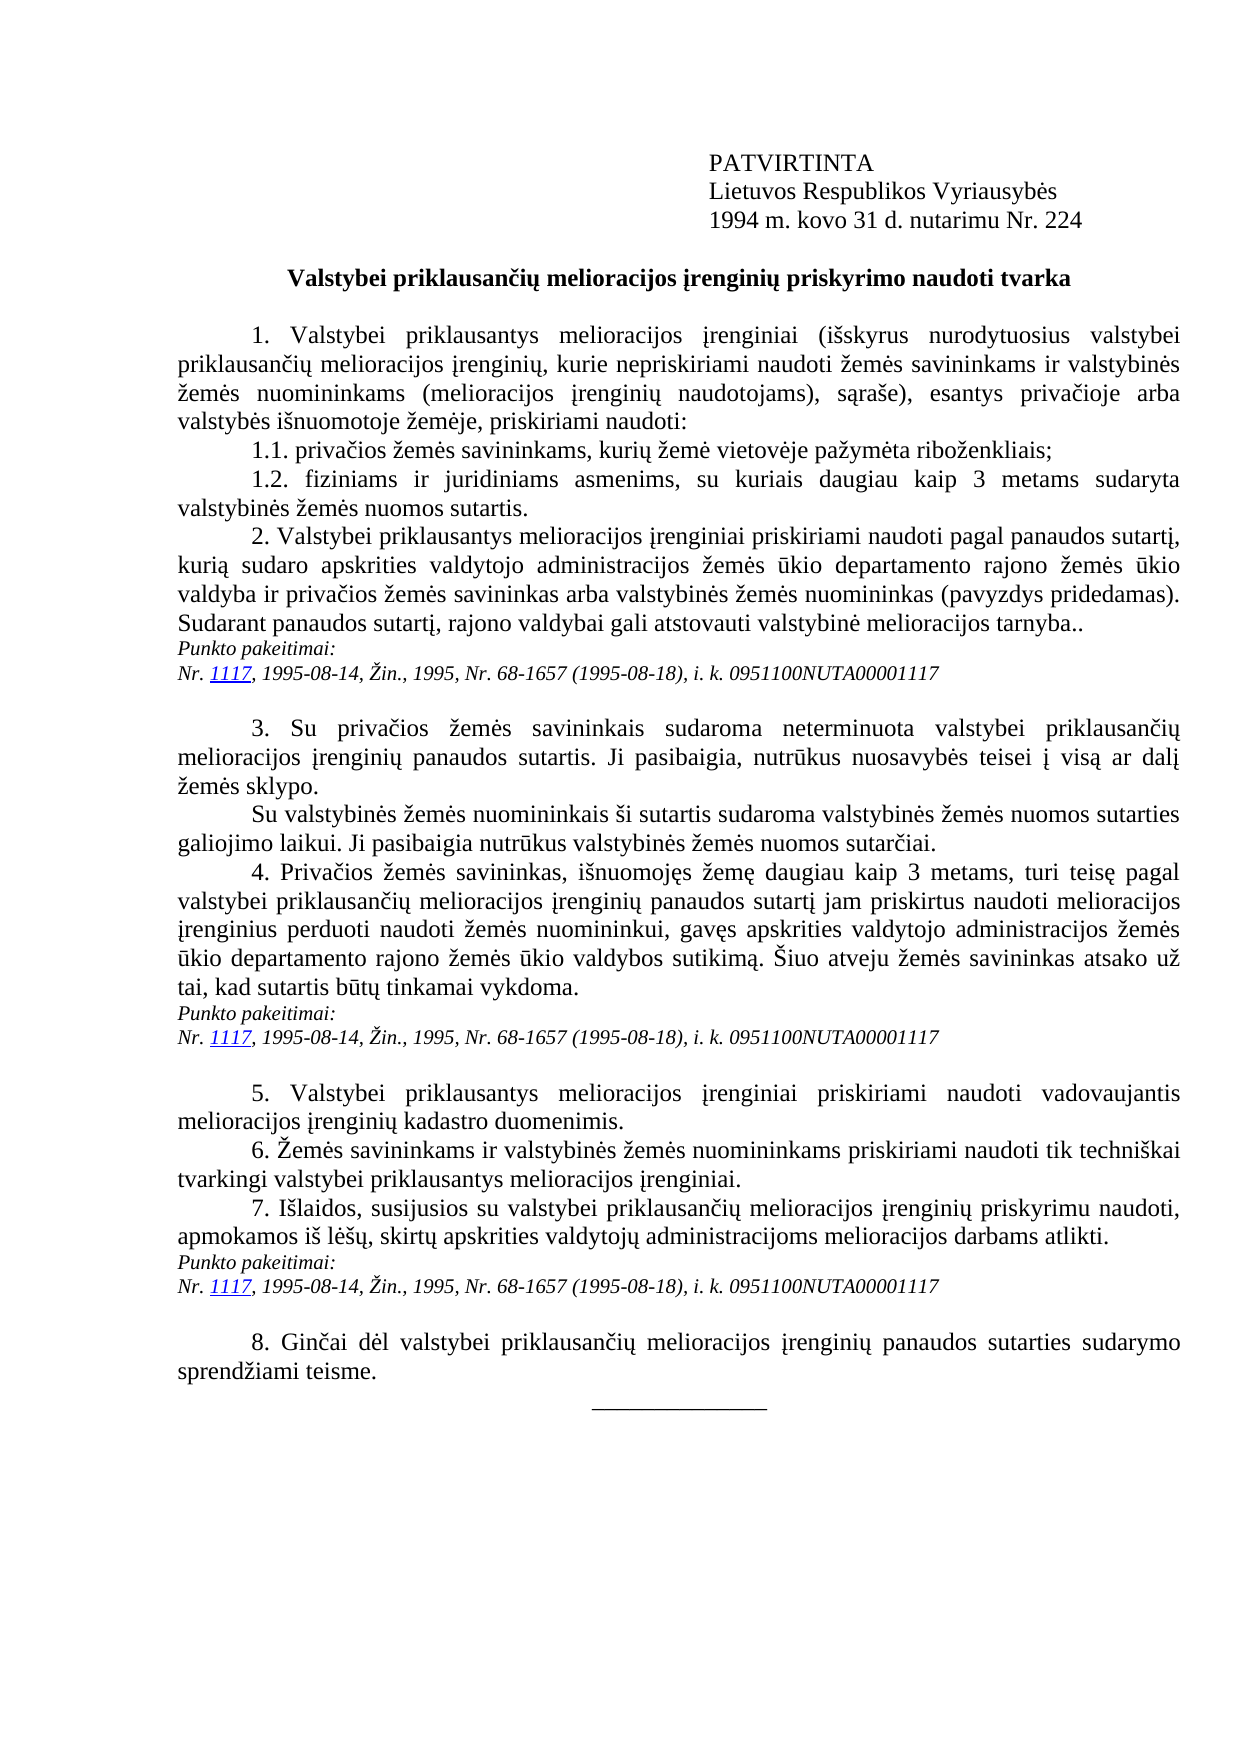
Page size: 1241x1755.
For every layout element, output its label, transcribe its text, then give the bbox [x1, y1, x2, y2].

text Punkto pakeitimai: [177, 1250, 1181, 1274]
text 1.2. fiziniams ir juridiniams asmenims, su kuriais daugiau kaip 3 metams sudaryta valstybinės žemės nuomos sutartis. [177, 464, 1181, 521]
text Lietuvos Respublikos Vyriausybės [177, 176, 1181, 205]
text 1. Valstybei priklausantys melioracijos įrenginiai (išskyrus nurodytuosius valstybei priklausančių melioracijos įrenginių, kurie nepriskiriami naudoti žemės savininkams ir valstybinės žemės nuomininkams (melioracijos įrenginių naudotojams), sąraše), esantys privačioje arba valstybės išnuomotoje žemėje, priskiriami naudoti: [177, 320, 1181, 435]
text PATVIRTINTA [177, 148, 1181, 176]
text Punkto pakeitimai: [177, 1001, 1181, 1025]
text Su valstybinės žemės nuomininkais ši sutartis sudaroma valstybinės žemės nuomos sutarties galiojimo laikui. Ji pasibaigia nutrūkus valstybinės žemės nuomos sutarčiai. [177, 799, 1181, 857]
text 2. Valstybei priklausantys melioracijos įrenginiai priskiriami naudoti pagal panaudos sutartį, kurią sudaro apskrities valdytojo administracijos žemės ūkio departamento rajono žemės ūkio valdyba ir privačios žemės savininkas arba valstybinės žemės nuomininkas (pavyzdys pridedamas). Sudarant panaudos sutartį, rajono valdybai gali atstovauti valstybinė melioracijos tarnyba.. [177, 521, 1181, 636]
text 1994 m. kovo 31 d. nutarimu Nr. 224 [177, 205, 1181, 234]
text 7. Išlaidos, susijusios su valstybei priklausančių melioracijos įrenginių priskyrimu naudoti, apmokamos iš lėšų, skirtų apskrities valdytojų administracijoms melioracijos darbams atlikti. [177, 1193, 1181, 1250]
text 3. Su privačios žemės savininkais sudaroma neterminuota valstybei priklausančių melioracijos įrenginių panaudos sutartis. Ji pasibaigia, nutrūkus nuosavybės teisei į visą ar dalį žemės sklypo. [177, 713, 1181, 799]
text Punkto pakeitimai: [177, 636, 1181, 660]
text Nr. 1117, 1995-08-14, Žin., 1995, Nr. 68-1657 (1995-08-18), i. k. 0951100NUTA00001117 [177, 1025, 1181, 1049]
text 5. Valstybei priklausantys melioracijos įrenginiai priskiriami naudoti vadovaujantis melioracijos įrenginių kadastro duomenimis. [177, 1078, 1181, 1135]
text 8. Ginčai dėl valstybei priklausančių melioracijos įrenginių panaudos sutarties sudarymo sprendžiami teisme. [177, 1327, 1181, 1384]
text Nr. 1117, 1995-08-14, Žin., 1995, Nr. 68-1657 (1995-08-18), i. k. 0951100NUTA00001117 [177, 1274, 1181, 1298]
text ______________ [177, 1384, 1181, 1413]
text Nr. 1117, 1995-08-14, Žin., 1995, Nr. 68-1657 (1995-08-18), i. k. 0951100NUTA00001117 [177, 660, 1181, 684]
text 6. Žemės savininkams ir valstybinės žemės nuomininkams priskiriami naudoti tik techniškai tvarkingi valstybei priklausantys melioracijos įrenginiai. [177, 1135, 1181, 1193]
text Valstybei priklausančių melioracijos įrenginių priskyrimo naudoti tvarka [177, 263, 1181, 291]
text 4. Privačios žemės savininkas, išnuomojęs žemę daugiau kaip 3 metams, turi teisę pagal valstybei priklausančių melioracijos įrenginių panaudos sutartį jam priskirtus naudoti melioracijos įrenginius perduoti naudoti žemės nuomininkui, gavęs apskrities valdytojo administracijos žemės ūkio departamento rajono žemės ūkio valdybos sutikimą. Šiuo atveju žemės savininkas atsako už tai, kad sutartis būtų tinkamai vykdoma. [177, 857, 1181, 1001]
text 1.1. privačios žemės savininkams, kurių žemė vietovėje pažymėta riboženkliais; [177, 435, 1181, 464]
